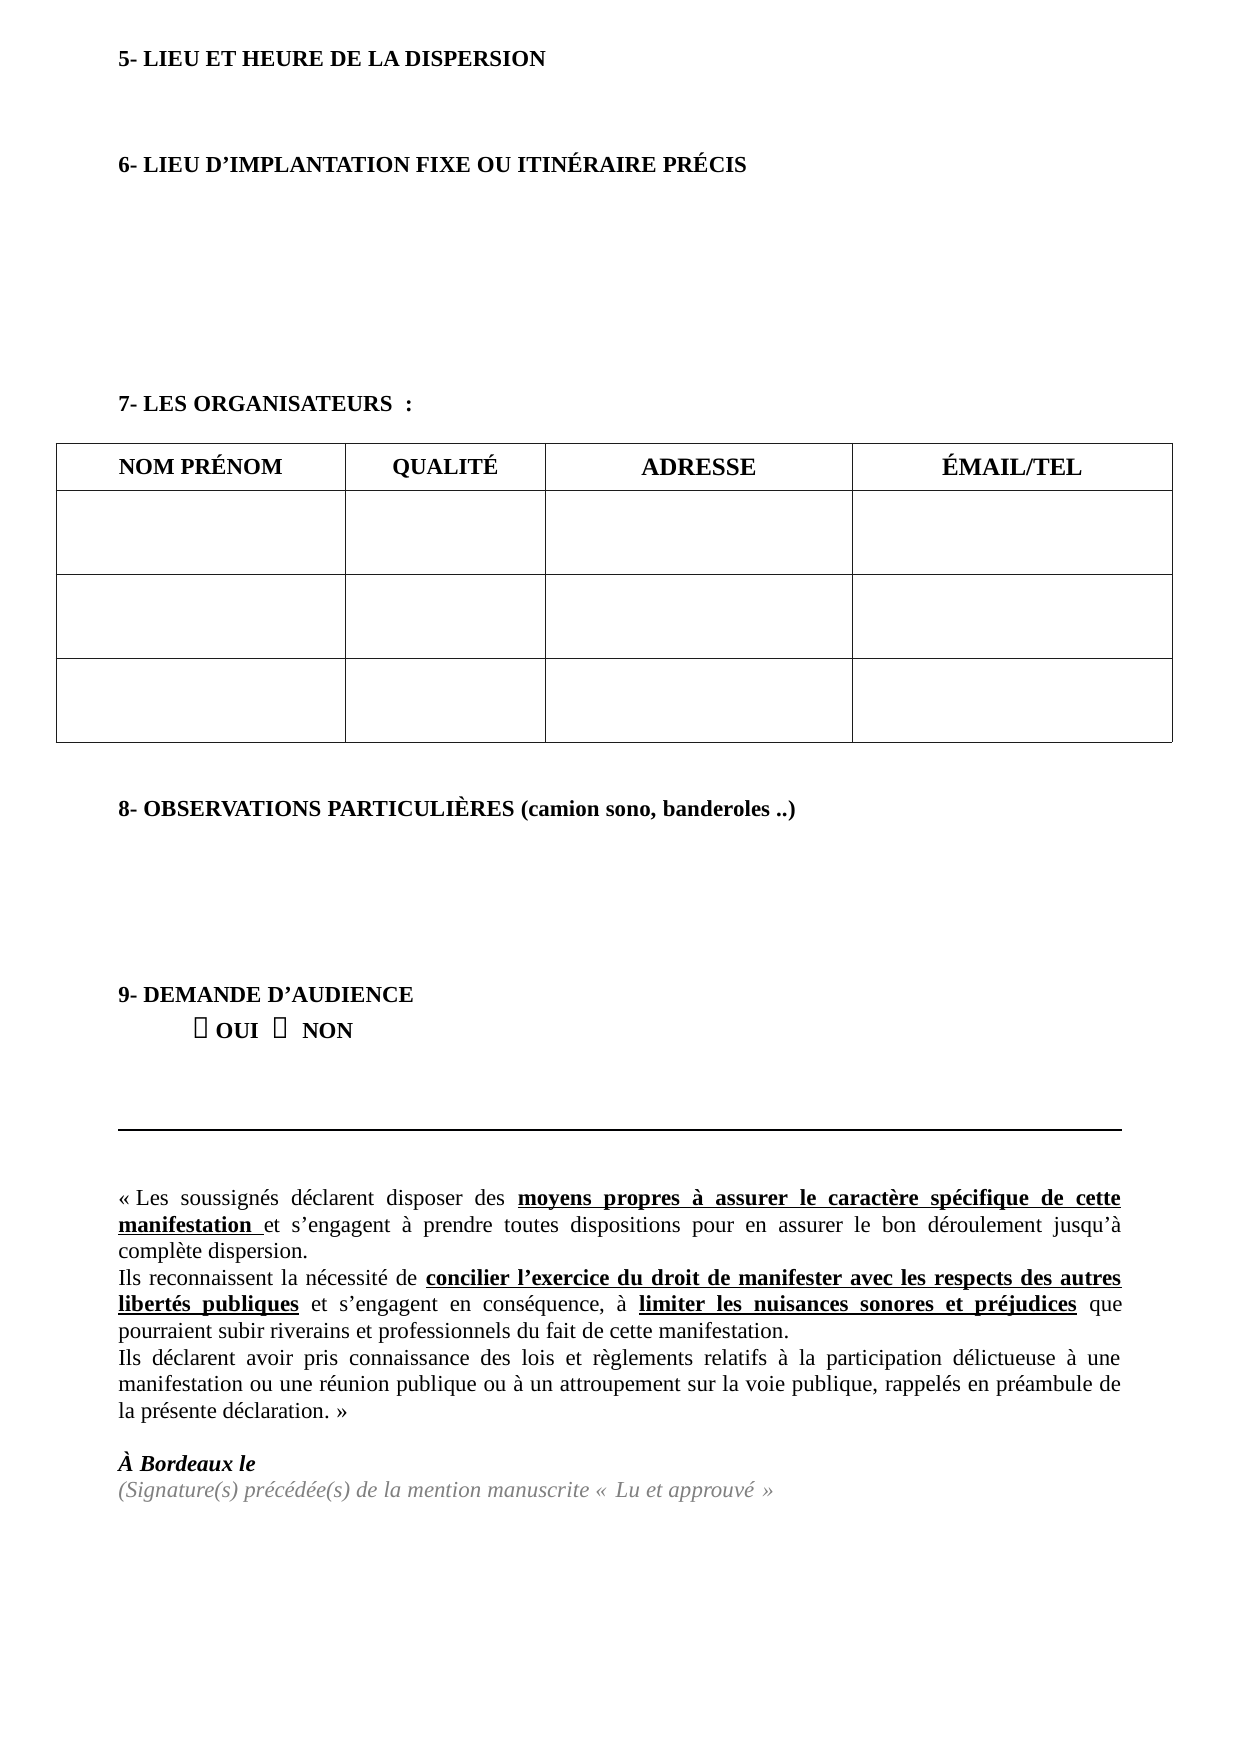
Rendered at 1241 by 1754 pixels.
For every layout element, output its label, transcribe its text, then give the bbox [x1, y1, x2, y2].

table_cell [346, 575, 545, 658]
text Ils reconnaissent la nécessité de concilier l’exercice du droit de manifester avec les respects des autres libertés publiques et s’engagent en conséquence, à limiter les nuisances sonores et préjudices que pourraient subir riverains et professionnels du fait de cette manifestation. [118, 1264, 1122, 1343]
text 6- LIEU D’IMPLANTATION FIXE OU ITINÉRAIRE PRÉCIS [118, 151, 1122, 177]
table_cell [546, 575, 852, 658]
table_header NOM PRÉNOM [57, 444, 345, 490]
table_cell [57, 575, 345, 658]
text (Signature(s) précédée(s) de la mention manuscrite « Lu et approuvé » [118, 1476, 1122, 1503]
text À Bordeaux le [118, 1450, 1122, 1476]
table_header ÉMAIL/TEL [853, 444, 1172, 490]
text Ils déclarent avoir pris connaissance des lois et règlements relatifs à la participation délictueuse à une manifestation ou une réunion publique ou à un attroupement sur la voie publique, rappelés en préambule de la présente déclaration. » [118, 1343, 1122, 1423]
text 5- LIEU ET HEURE DE LA DISPERSION [118, 44, 1122, 71]
text 7- LES ORGANISATEURS : [118, 390, 1122, 416]
text « Les soussignés déclarent disposer des moyens propres à assurer le caractère spécifique de cette manifestation et s’engagent à prendre toutes dispositions pour en assurer le bon déroulement jusqu’à complète dispersion. [118, 1184, 1122, 1264]
table_cell [57, 491, 345, 574]
text  OUI  NON [118, 1008, 1122, 1047]
text 8- OBSERVATIONS PARTICULIÈRES (camion sono, banderoles ..) [118, 795, 1122, 822]
table_cell [546, 491, 852, 574]
table_header QUALITÉ [346, 444, 545, 490]
table_cell [853, 659, 1172, 742]
table_cell [346, 659, 545, 742]
table_cell [853, 491, 1172, 574]
text 9- DEMANDE D’AUDIENCE [118, 981, 1122, 1008]
table_cell [346, 491, 545, 574]
table_cell [546, 659, 852, 742]
table_header ADRESSE [546, 444, 852, 490]
table_cell [57, 659, 345, 742]
table_cell [853, 575, 1172, 658]
